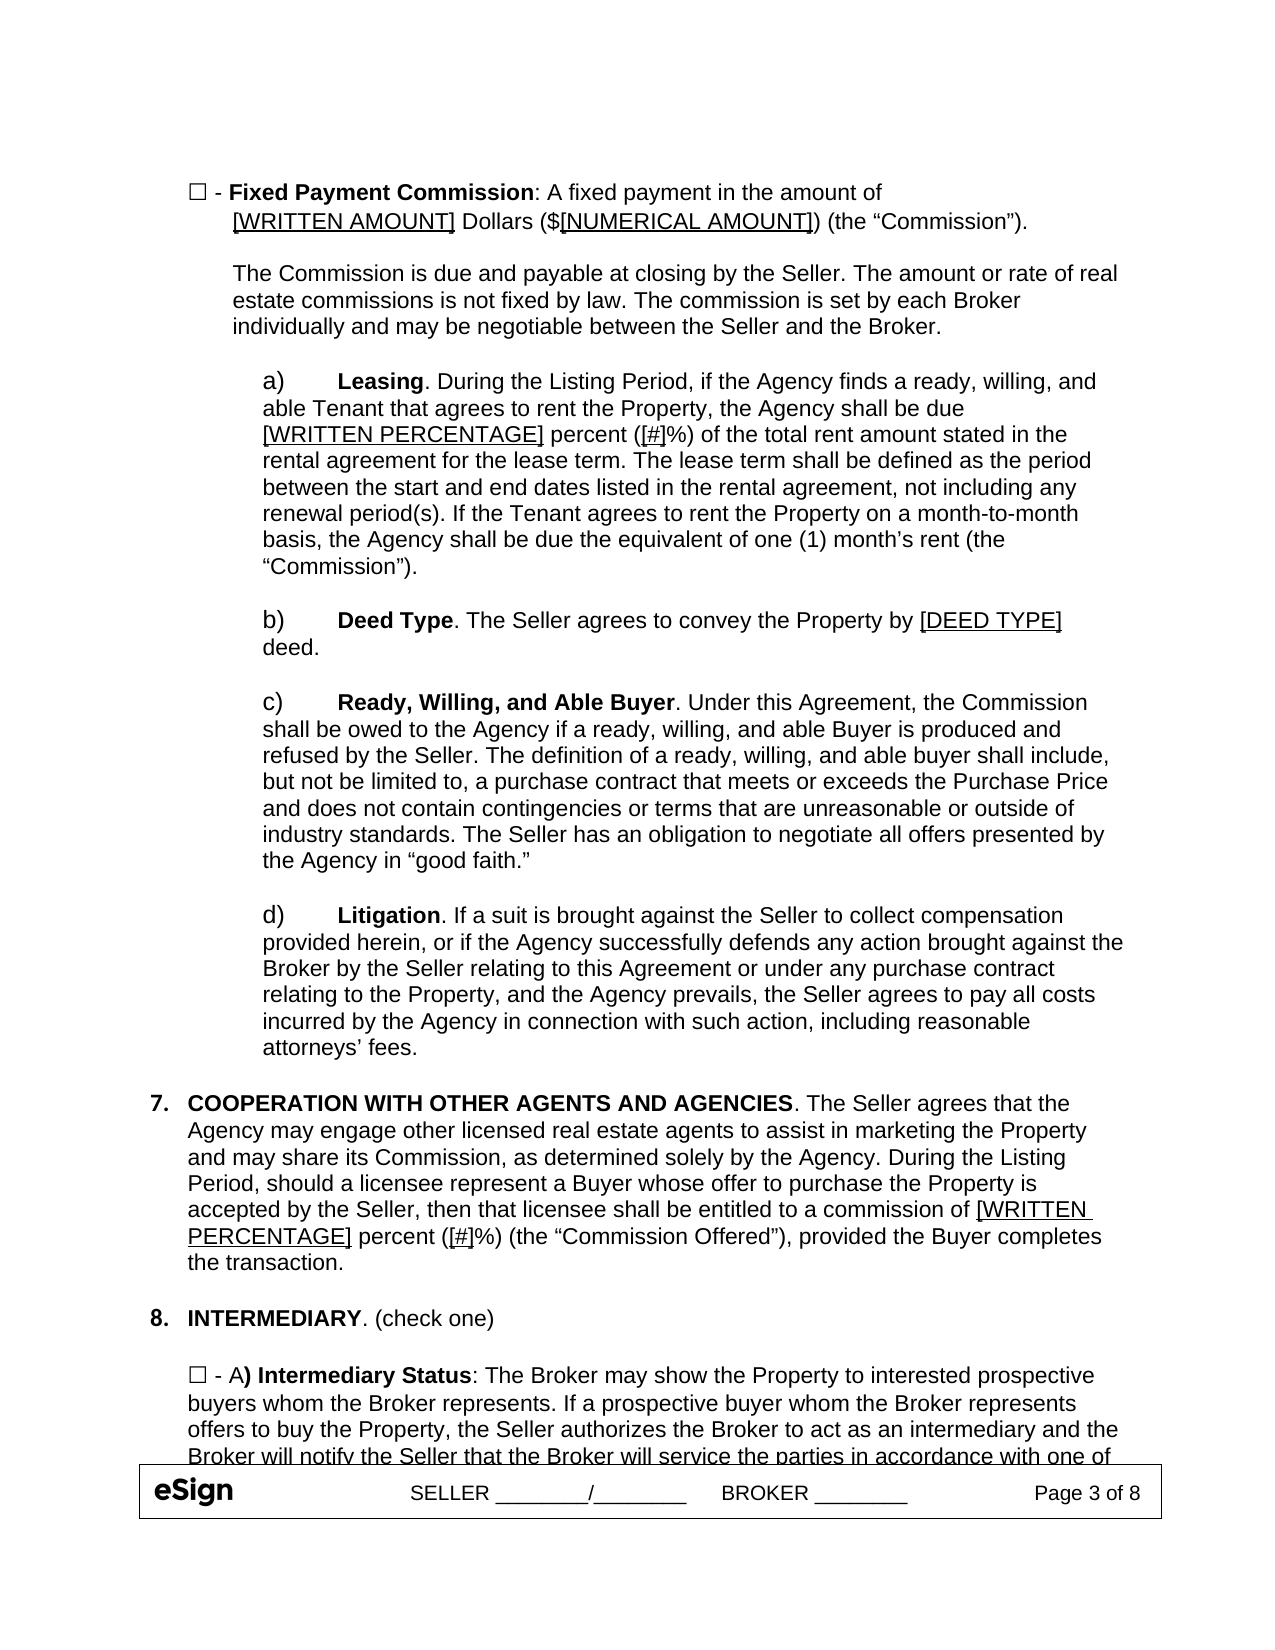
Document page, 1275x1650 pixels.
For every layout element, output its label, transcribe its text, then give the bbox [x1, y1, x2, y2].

list COOPERATION WITH OTHER AGENTS AND AGENCIES. The Seller agrees that the Agency may engage other licensed real estate agents to assist in marketing the Property and may share its Commission, as determined solely by the Agency. During the Listing Period, should a licensee represent a Buyer whose offer to purchase the Property is accepted by the Seller, then that licensee shall be entitled to a commission of [WRITTEN PERCENTAGE] percent ([#]%) (the “Commission Offered”), provided the Buyer completes the transaction. [150, 1087, 1125, 1276]
list ☐ - Fixed Payment Commission: A fixed payment in the amount of [187, 176, 1125, 208]
list Leasing. During the Listing Period, if the Agency finds a ready, willing, and able Tenant that agrees to rent the Property, the Agency shall be due [262, 366, 1125, 421]
list [WRITTEN PERCENTAGE] percent ([#]%) of the total rent amount stated in the rental agreement for the lease term. The lease term shall be defined as the period between the start and end dates listed in the rental agreement, not including any renewal period(s). If the Tenant agrees to rent the Property on a month-to-month basis, the Agency shall be due the equivalent of one (1) month’s rent (the “Commission”). [262, 421, 1125, 579]
list Deed Type. The Seller agrees to convey the Property by [DEED TYPE] deed. [262, 605, 1125, 660]
list Litigation. If a suit is brought against the Seller to collect compensation provided herein, or if the Agency successfully defends any action brought against the Broker by the Seller relating to this Agreement or under any purchase contract relating to the Property, and the Agency prevails, the Seller agrees to pay all costs incurred by the Agency in connection with such action, including reasonable attorneys’ fees. [262, 900, 1125, 1061]
list Ready, Willing, and Able Buyer. Under this Agreement, the Commission shall be owed to the Agency if a ready, willing, and able Buyer is produced and refused by the Seller. The definition of a ready, willing, and able buyer shall include, but not be limited to, a purchase contract that meets or exceeds the Purchase Price and does not contain contingencies or terms that are unreasonable or outside of industry standards. The Seller has an obligation to negotiate all offers presented by the Agency in “good faith.” [262, 687, 1125, 874]
list ☐ - A) Intermediary Status: The Broker may show the Property to interested prospective buyers whom the Broker represents. If a prospective buyer whom the Broker represents offers to buy the Property, the Seller authorizes the Broker to act as an intermediary and the Broker will notify the Seller that the Broker will service the parties in accordance with one of [187, 1359, 1125, 1464]
list [WRITTEN AMOUNT] Dollars ($[NUMERICAL AMOUNT]) (the “Commission”). [232, 208, 1125, 234]
list The Commission is due and payable at closing by the Seller. The amount or rate of real estate commissions is not fixed by law. The commission is set by each Broker individually and may be negotiable between the Seller and the Broker. [232, 260, 1125, 339]
list INTERMEDIARY. (check one) [150, 1302, 1125, 1332]
